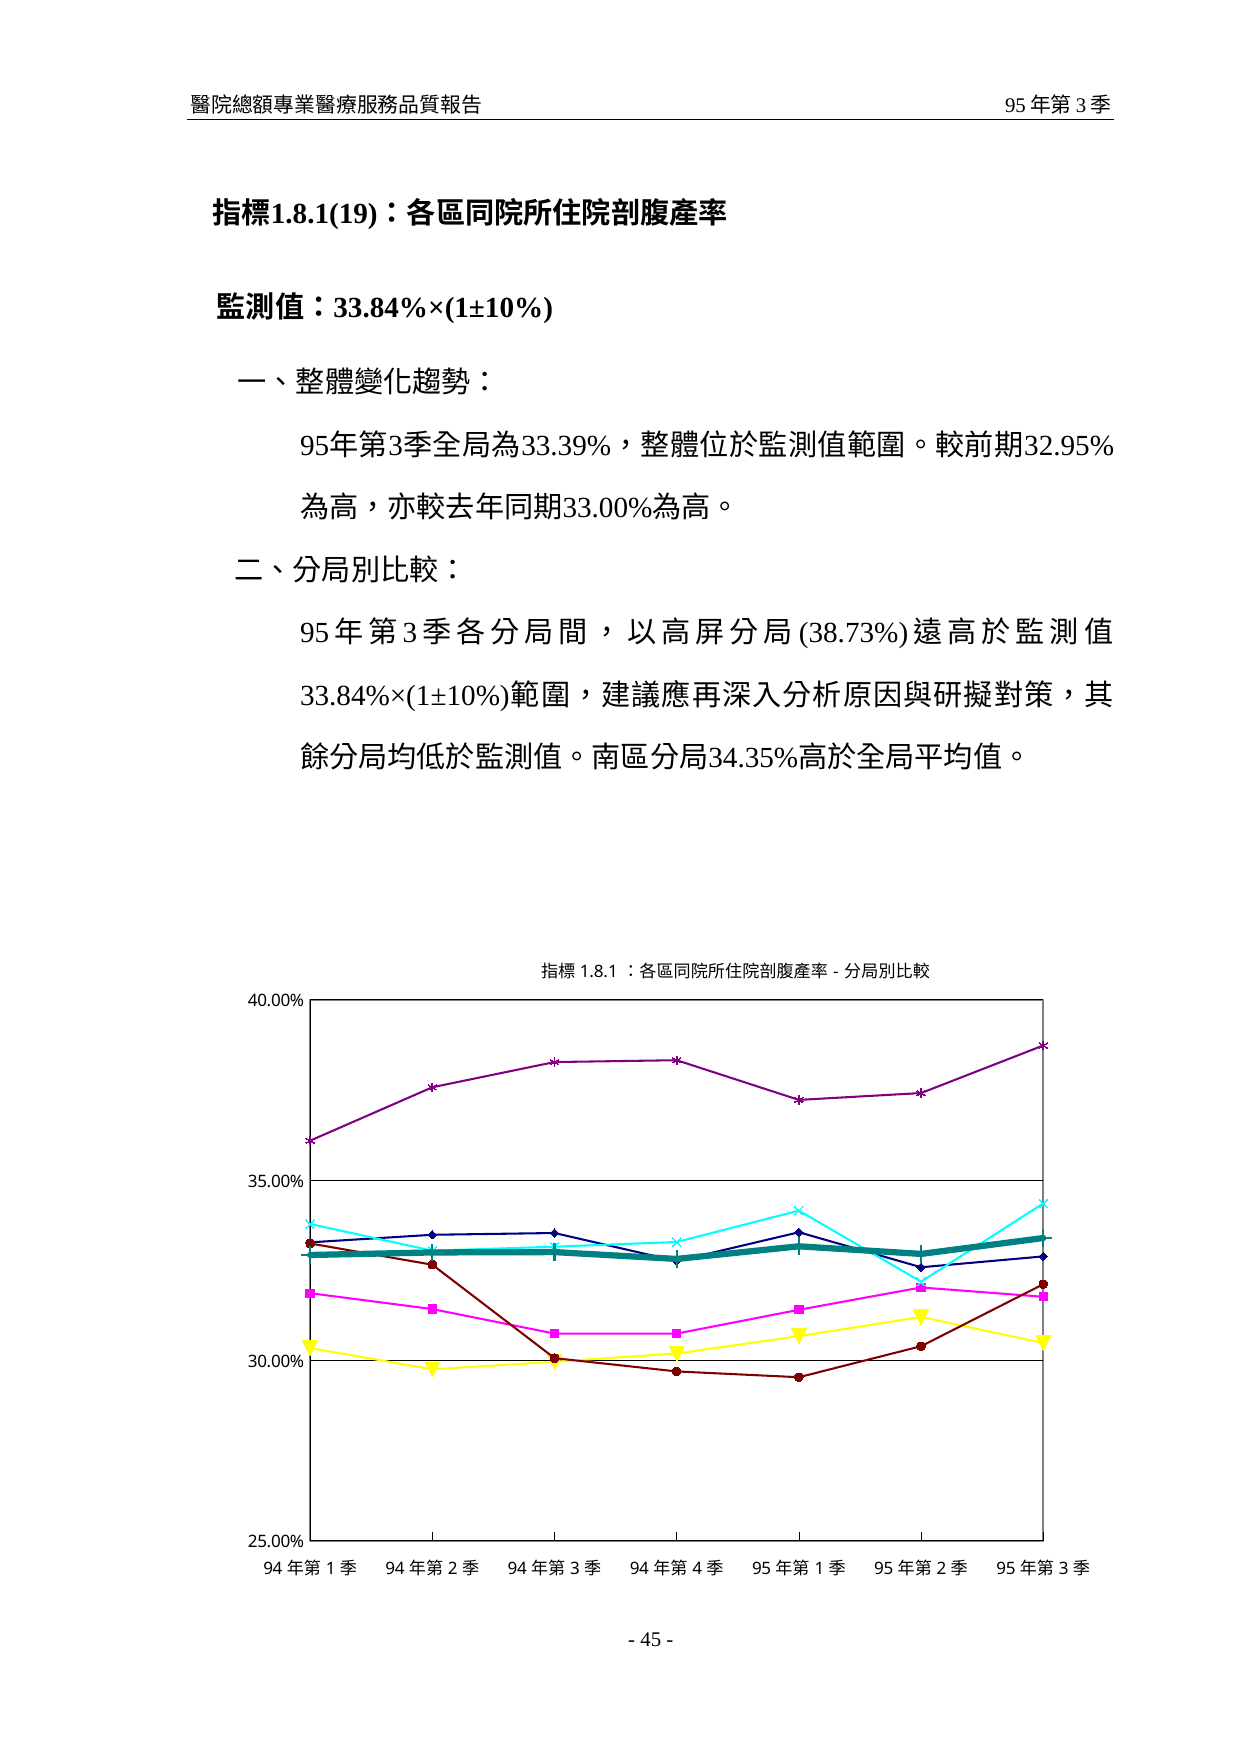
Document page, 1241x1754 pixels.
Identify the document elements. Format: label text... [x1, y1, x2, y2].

text 一、整體變化趨勢： [237, 338, 1114, 401]
text 指標1.8.1(19)：各區同院所住院剖腹產率 [212, 169, 1114, 232]
text 監測值：33.84%×(1±10%) [187, 263, 1114, 326]
text 二、分局別比較： [234, 526, 1114, 588]
text 95年第3季全局為33.39%，整體位於監測值範圍。較前期32.95%為高，亦較去年同期33.00%為高。 [300, 401, 1114, 526]
text 95年第3季各分局間，以高屏分局(38.73%)遠高於監測值33.84%×(1±10%)範圍，建議應再深入分析原因與研擬對策，其餘分局均低於監測值。南區分局34.35%高於全局平均值。 [300, 588, 1114, 776]
